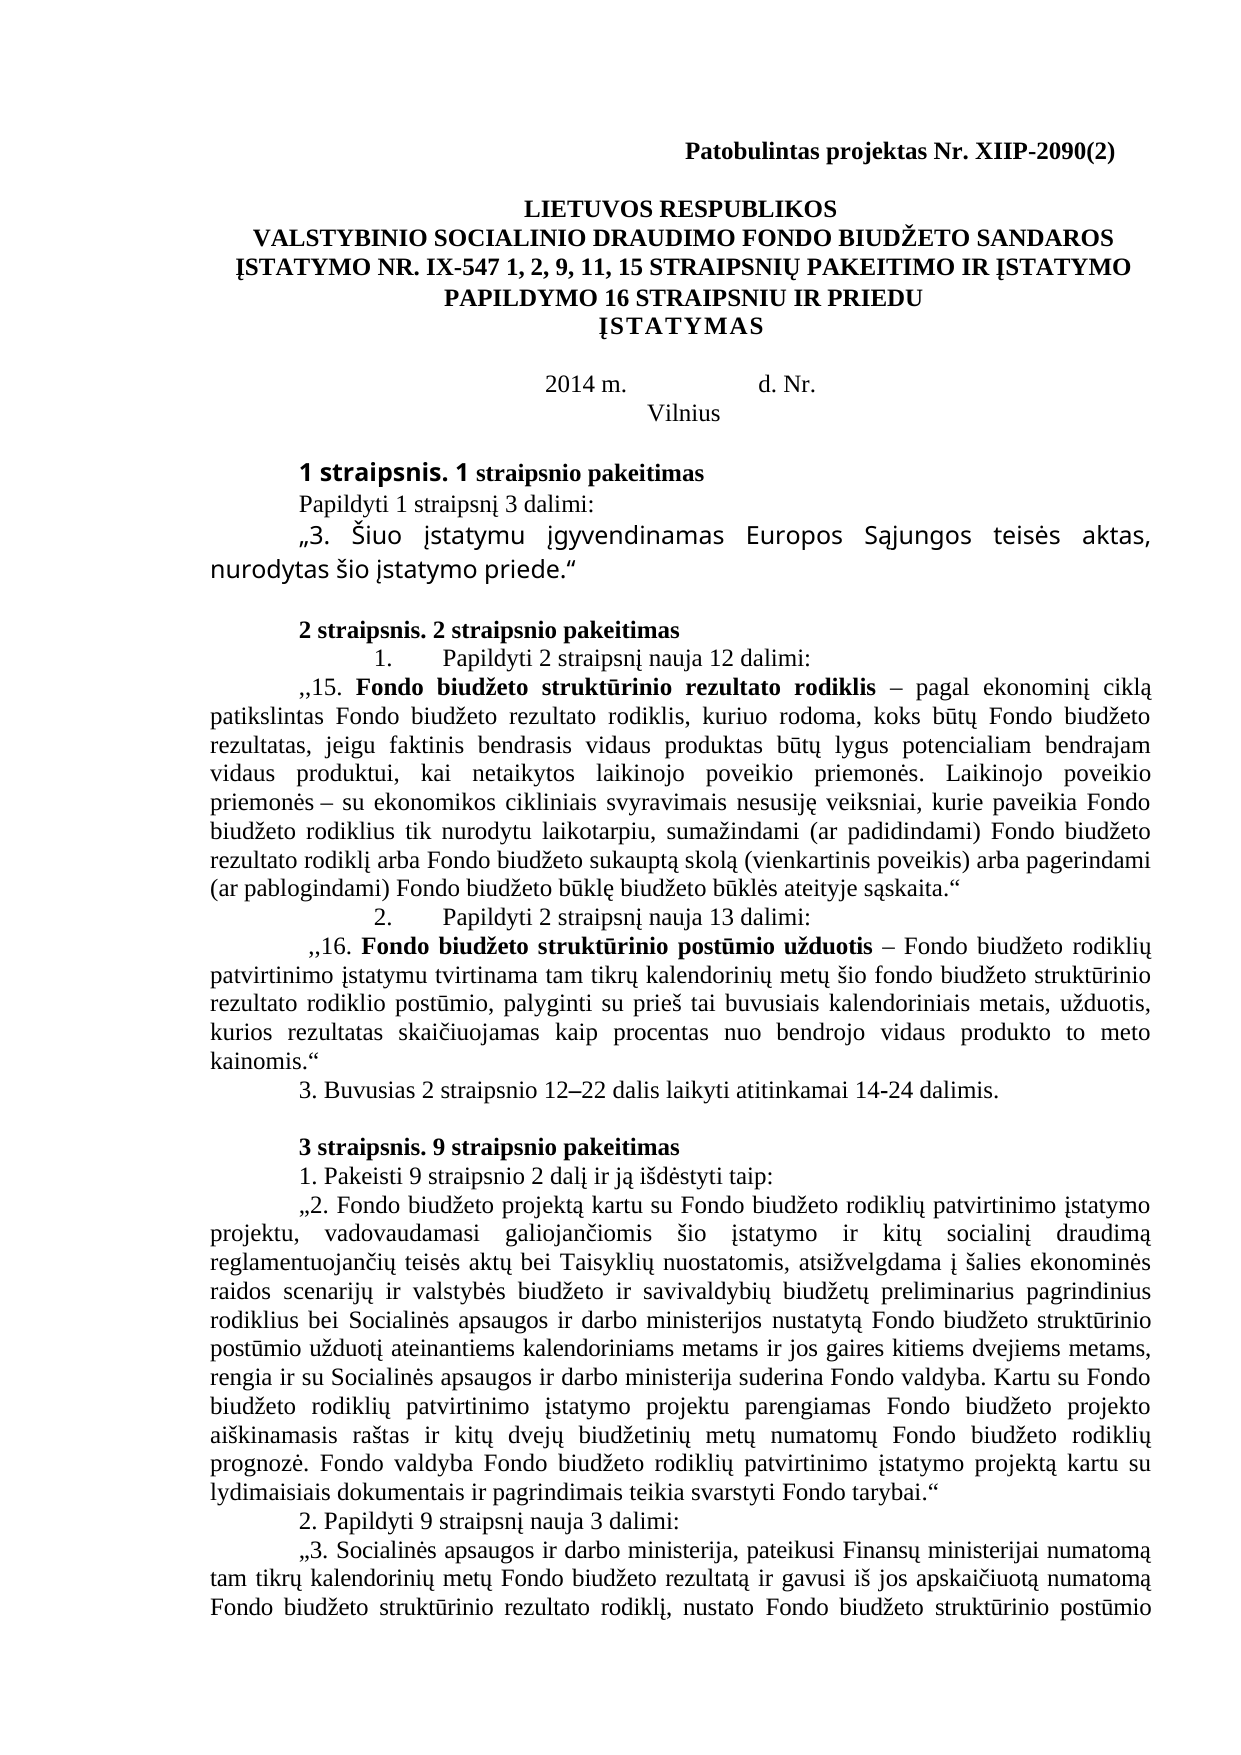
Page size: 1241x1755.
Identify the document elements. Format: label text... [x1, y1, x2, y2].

text 3. Buvusias 2 straipsnio 12–22 dalis laikyti atitinkamai 14-24 dalimis. [299, 1075, 1152, 1103]
text ĮSTATYMAS [210, 311, 1152, 340]
text „2. Fondo biudžeto projektą kartu su Fondo biudžeto rodiklių patvirtinimo įstatymo projektu, vadovaudamasi galiojančiomis šio įstatymo ir kitų socialinį draudimą reglamentuojančių teisės aktų bei Taisyklių nuostatomis, atsižvelgdama į šalies ekonominės raidos scenarijų ir valstybės biudžeto ir savivaldybių biudžetų preliminarius pagrindinius rodiklius bei Socialinės apsaugos ir darbo ministerijos nustatytą Fondo biudžeto struktūrinio postūmio užduotį ateinantiems kalendoriniams metams ir jos gaires kitiems dvejiems metams, rengia ir su Socialinės apsaugos ir darbo ministerija suderina Fondo valdyba. Kartu su Fondo biudžeto rodiklių patvirtinimo įstatymo projektu parengiamas Fondo biudžeto projekto aiškinamasis raštas ir kitų dvejų biudžetinių metų numatomų Fondo biudžeto rodiklių prognozė. Fondo valdyba Fondo biudžeto rodiklių patvirtinimo įstatymo projektą kartu su lydimaisiais dokumentais ir pagrindimais teikia svarstyti Fondo tarybai.“ [210, 1190, 1152, 1506]
text 3 straipsnis. 9 straipsnio pakeitimas [210, 1132, 1152, 1161]
text 2014 m. d. Nr. Vilnius [210, 369, 1157, 426]
list Papildyti 2 straipsnį nauja 12 dalimi: [374, 643, 1152, 672]
text Patobulintas projektas Nr. XIIP-2090(2) [210, 136, 1157, 165]
text „3. Socialinės apsaugos ir darbo ministerija, pateikusi Finansų ministerijai numatomą tam tikrų kalendorinių metų Fondo biudžeto rezultatą ir gavusi iš jos apskaičiuotą numatomą Fondo biudžeto struktūrinio rezultato rodiklį, nustato Fondo biudžeto struktūrinio postūmio [210, 1535, 1152, 1621]
text 1. Pakeisti 9 straipsnio 2 dalį ir ją išdėstyti taip: [210, 1161, 1152, 1190]
text valstybinio socialinio draudimo fondo biudžeto sandaros įstatymo Nr. IX-547 1, 2, 9, 11, 15 straipsnių pakeitimo ir įstatymo papildymo 16 straipsniu IR PRIEDU [210, 223, 1157, 311]
text Papildyti 1 straipsnį 3 dalimi: [299, 489, 1152, 518]
text „3. Šiuo įstatymu įgyvendinamas Europos Sąjungos teisės aktas, nurodytas šio įstatymo priede.“ [210, 518, 1152, 586]
text Lietuvos Respublikos [210, 194, 1157, 223]
list ,,15. Fondo biudžeto struktūrinio rezultato rodiklis – pagal ekonominį ciklą patikslintas Fondo biudžeto rezultato rodiklis, kuriuo rodoma, koks būtų Fondo biudžeto rezultatas, jeigu faktinis bendrasis vidaus produktas būtų lygus potencialiam bendrajam vidaus produktui, kai netaikytos laikinojo poveikio priemonės. Laikinojo poveikio priemonės – su ekonomikos cikliniais svyravimais nesusiję veiksniai, kurie paveikia Fondo biudžeto rodiklius tik nurodytu laikotarpiu, sumažindami (ar padidindami) Fondo biudžeto rezultato rodiklį arba Fondo biudžeto sukauptą skolą (vienkartinis poveikis) arba pagerindami (ar pablogindami) Fondo biudžeto būklę biudžeto būklės ateityje sąskaita.“ [210, 672, 1152, 902]
list Papildyti 2 straipsnį nauja 13 dalimi: [374, 902, 1152, 931]
text 2 straipsnis. 2 straipsnio pakeitimas [210, 615, 1152, 643]
text 2. Papildyti 9 straipsnį nauja 3 dalimi: [299, 1506, 1152, 1535]
list ,,16. Fondo biudžeto struktūrinio postūmio užduotis – Fondo biudžeto rodiklių patvirtinimo įstatymu tvirtinama tam tikrų kalendorinių metų šio fondo biudžeto struktūrinio rezultato rodiklio postūmio, palyginti su prieš tai buvusiais kalendoriniais metais, užduotis, kurios rezultatas skaičiuojamas kaip procentas nuo bendrojo vidaus produkto to meto kainomis.“ [210, 931, 1152, 1075]
text 1 straipsnis. 1 straipsnio pakeitimas [210, 455, 1152, 489]
